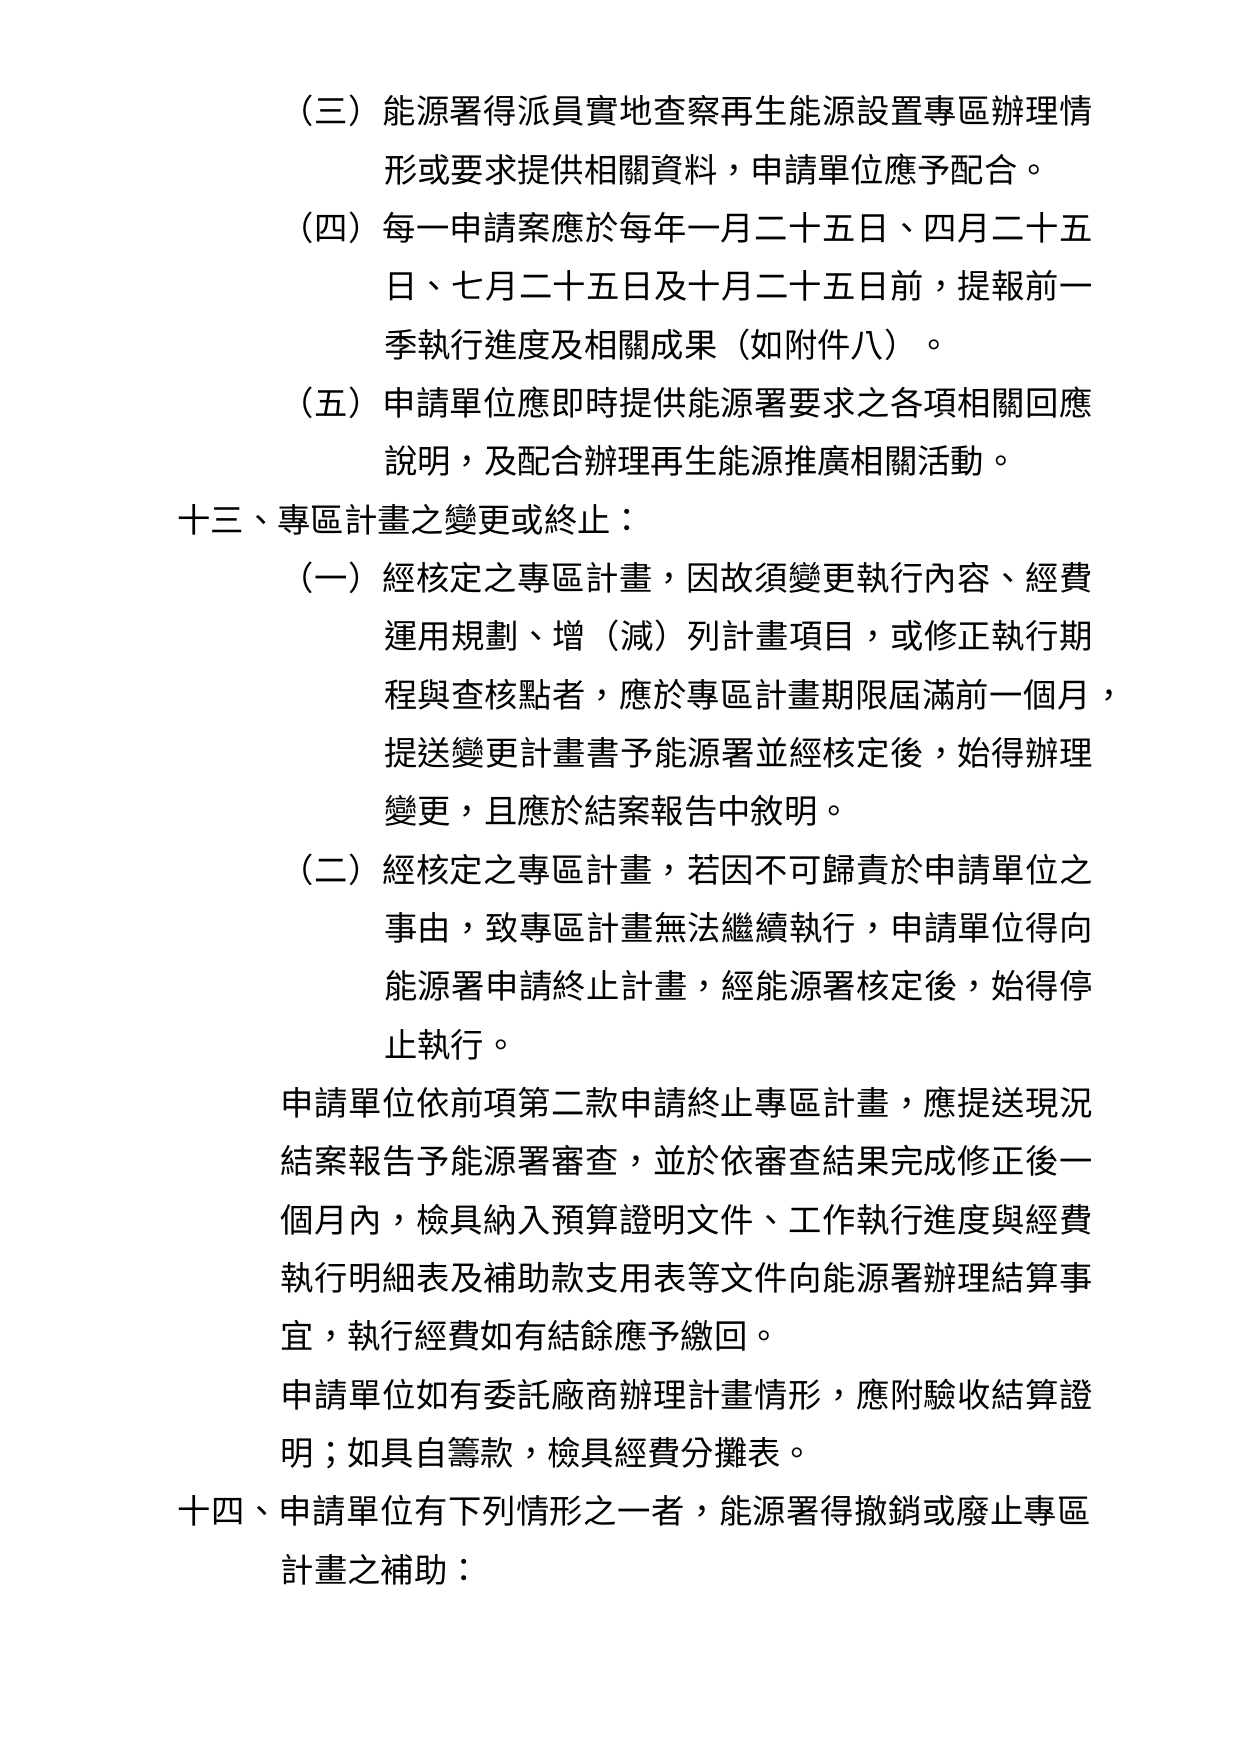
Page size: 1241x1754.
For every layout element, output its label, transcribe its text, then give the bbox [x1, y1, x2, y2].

text （二）經核定之專區計畫，若因不可歸責於申請單位之事由，致專區計畫無法繼續執行，申請單位得向能源署申請終止計畫，經能源署核定後，始得停止執行。 [281, 833, 1092, 1067]
text 申請單位依前項第二款申請終止專區計畫，應提送現況結案報告予能源署審查，並於依審查結果完成修正後一個月內，檢具納入預算證明文件、工作執行進度與經費執行明細表及補助款支用表等文件向能源署辦理結算事宜，執行經費如有結餘應予繳回。 [281, 1067, 1092, 1358]
text 申請單位如有委託廠商辦理計畫情形，應附驗收結算證明；如具自籌款，檢具經費分攤表。 [281, 1358, 1092, 1475]
text 十三、專區計畫之變更或終止： [177, 483, 1092, 542]
text （四）每一申請案應於每年一月二十五日、四月二十五日、七月二十五日及十月二十五日前，提報前一季執行進度及相關成果（如附件八）。 [281, 192, 1092, 367]
text （五）申請單位應即時提供能源署要求之各項相關回應說明，及配合辦理再生能源推廣相關活動。 [281, 367, 1092, 483]
text （三）能源署得派員實地查察再生能源設置專區辦理情形或要求提供相關資料，申請單位應予配合。 [281, 75, 1092, 192]
text 十四、申請單位有下列情形之一者，能源署得撤銷或廢止專區計畫之補助： [177, 1475, 1092, 1592]
text （一）經核定之專區計畫，因故須變更執行內容、經費運用規劃、增（減）列計畫項目，或修正執行期程與查核點者，應於專區計畫期限屆滿前一個月，提送變更計畫書予能源署並經核定後，始得辦理變更，且應於結案報告中敘明。 [281, 542, 1092, 833]
